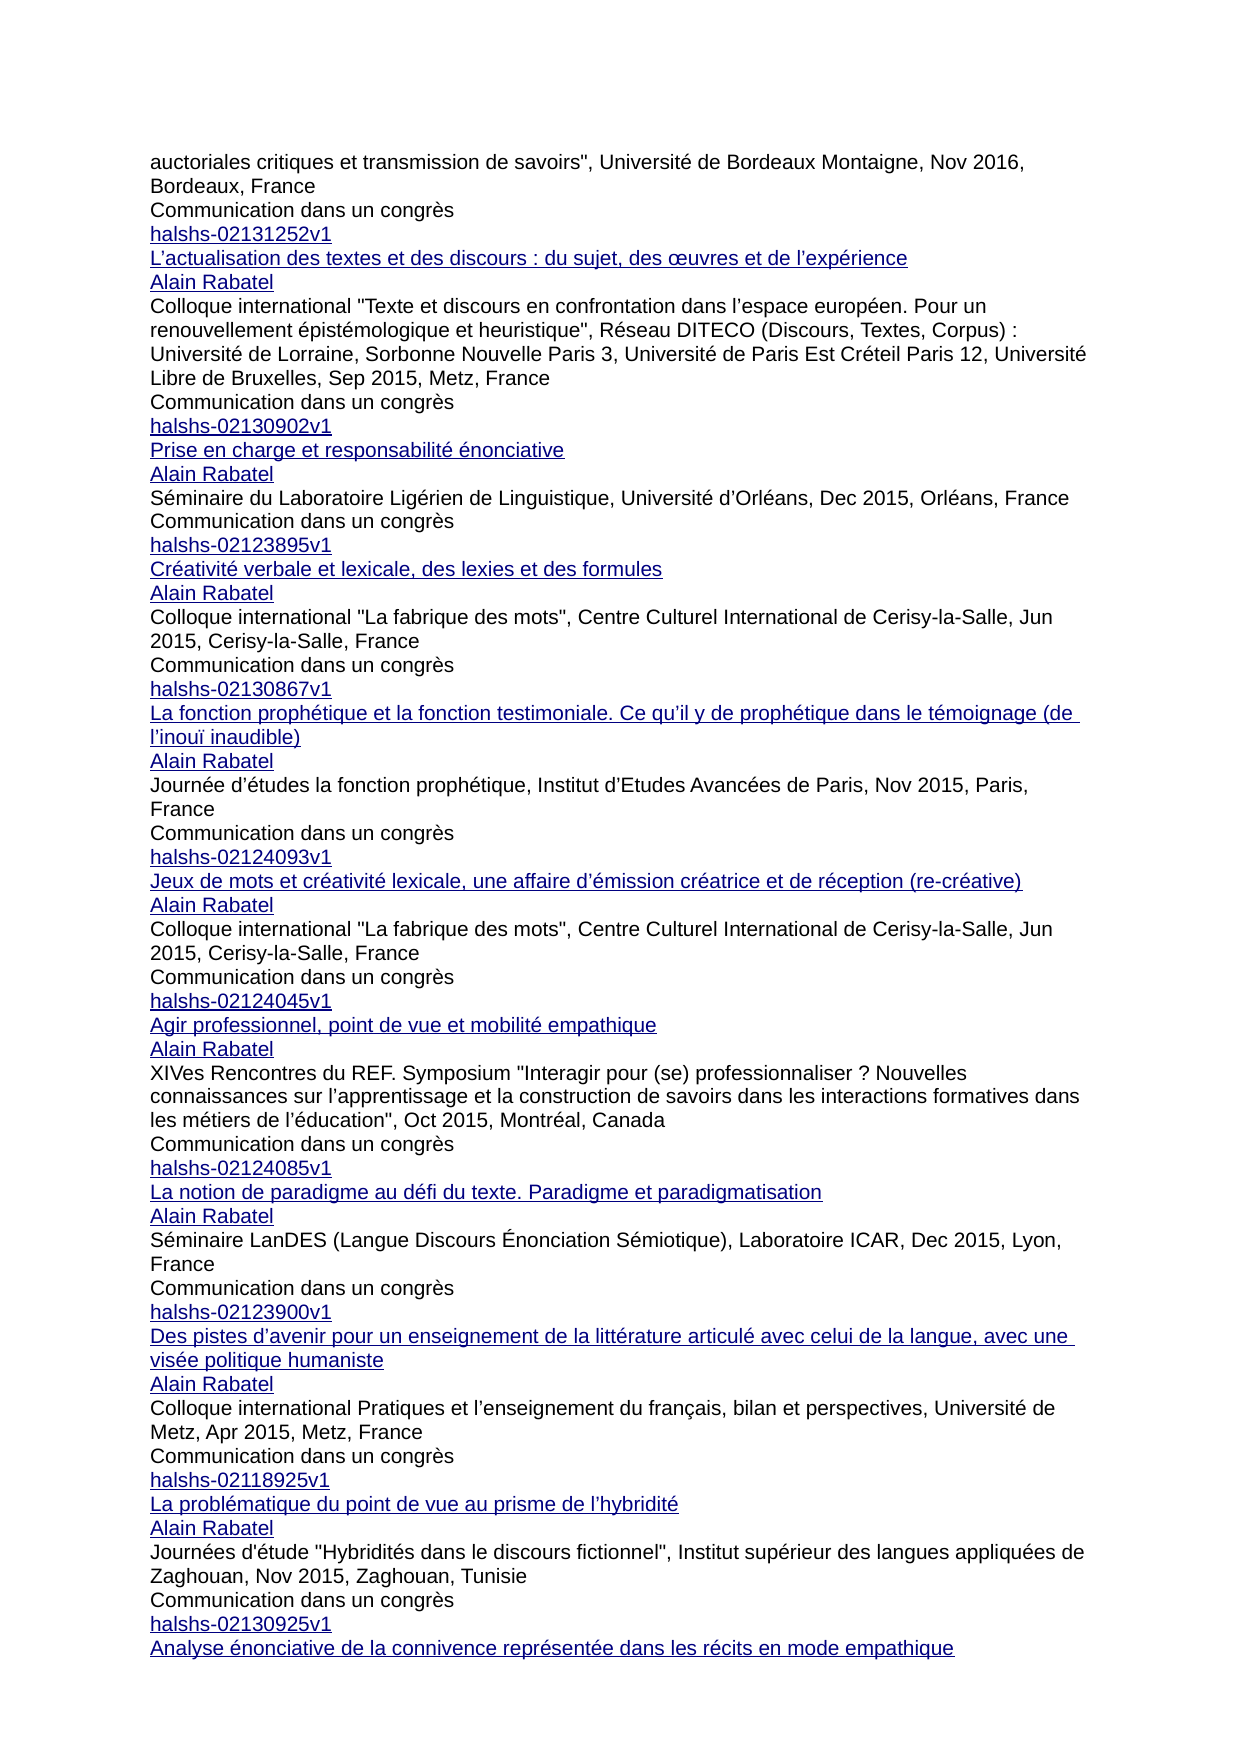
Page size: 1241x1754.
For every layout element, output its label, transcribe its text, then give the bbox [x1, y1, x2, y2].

table_cell L’actualisation des textes et des discours : du sujet, des œuvres et de l’expérience Alain Rabatel Colloque international "Texte et discours en confrontation dans l’espace européen. Pour un renouvellement épistémologique et heuristique", Réseau DITECO (Discours, Textes, Corpus) : Université de Lorraine, Sorbonne Nouvelle Paris 3, Université de Paris Est Créteil Paris 12, Université Libre de Bruxelles, Sep 2015, Metz, France Communication dans un congrès halshs-02130902v1 [150, 246, 1090, 437]
table_cell Postures auctoriales ironiques dans les dessins de presse Alain Rabatel Colloque international "L’information dessinée en Afrique francophone et au Maghreb. Postures auctoriales critiques et transmission de savoirs", Université de Bordeaux Montaigne, Nov 2016, Bordeaux, France Communication dans un congrès halshs-02131252v1 [150, 150, 1090, 246]
table_cell Créativité verbale et lexicale, des lexies et des formules Alain Rabatel Colloque international "La fabrique des mots", Centre Culturel International de Cerisy-la-Salle, Jun 2015, Cerisy-la-Salle, France Communication dans un congrès halshs-02130867v1 [150, 557, 1090, 701]
table_cell Prise en charge et responsabilité énonciative Alain Rabatel Séminaire du Laboratoire Ligérien de Linguistique, Université d’Orléans, Dec 2015, Orléans, France Communication dans un congrès halshs-02123895v1 [150, 438, 1090, 557]
table_cell La notion de paradigme au défi du texte. Paradigme et paradigmatisation Alain Rabatel Séminaire LanDES (Langue Discours Énonciation Sémiotique), Laboratoire ICAR, Dec 2015, Lyon, France Communication dans un congrès halshs-02123900v1 [150, 1180, 1090, 1324]
table_cell Jeux de mots et créativité lexicale, une affaire d’émission créatrice et de réception (re-créative) Alain Rabatel Colloque international "La fabrique des mots", Centre Culturel International de Cerisy-la-Salle, Jun 2015, Cerisy-la-Salle, France Communication dans un congrès halshs-02124045v1 [150, 869, 1090, 1012]
table_cell Agir professionnel, point de vue et mobilité empathique Alain Rabatel XIVes Rencontres du REF. Symposium "Interagir pour (se) professionnaliser ? Nouvelles connaissances sur l’apprentissage et la construction de savoirs dans les interactions formatives dans les métiers de l’éducation", Oct 2015, Montréal, Canada Communication dans un congrès halshs-02124085v1 [150, 1013, 1090, 1180]
table_cell La problématique du point de vue au prisme de l’hybridité Alain Rabatel Journées d'étude "Hybridités dans le discours fictionnel", Institut supérieur des langues appliquées de Zaghouan, Nov 2015, Zaghouan, Tunisie Communication dans un congrès halshs-02130925v1 [150, 1492, 1090, 1635]
table_cell Des pistes d’avenir pour un enseignement de la littérature articulé avec celui de la langue, avec une visée politique humaniste Alain Rabatel Colloque international Pratiques et l’enseignement du français, bilan et perspectives, Université de Metz, Apr 2015, Metz, France Communication dans un congrès halshs-02118925v1 [150, 1324, 1090, 1492]
table_cell La fonction prophétique et la fonction testimoniale. Ce qu’il y de prophétique dans le témoignage (de l’inouï inaudible) Alain Rabatel Journée d’études la fonction prophétique, Institut d’Etudes Avancées de Paris, Nov 2015, Paris, France Communication dans un congrès halshs-02124093v1 [150, 701, 1090, 869]
table_cell Analyse énonciative de la connivence représentée dans les récits en mode empathique [150, 1635, 1090, 1659]
